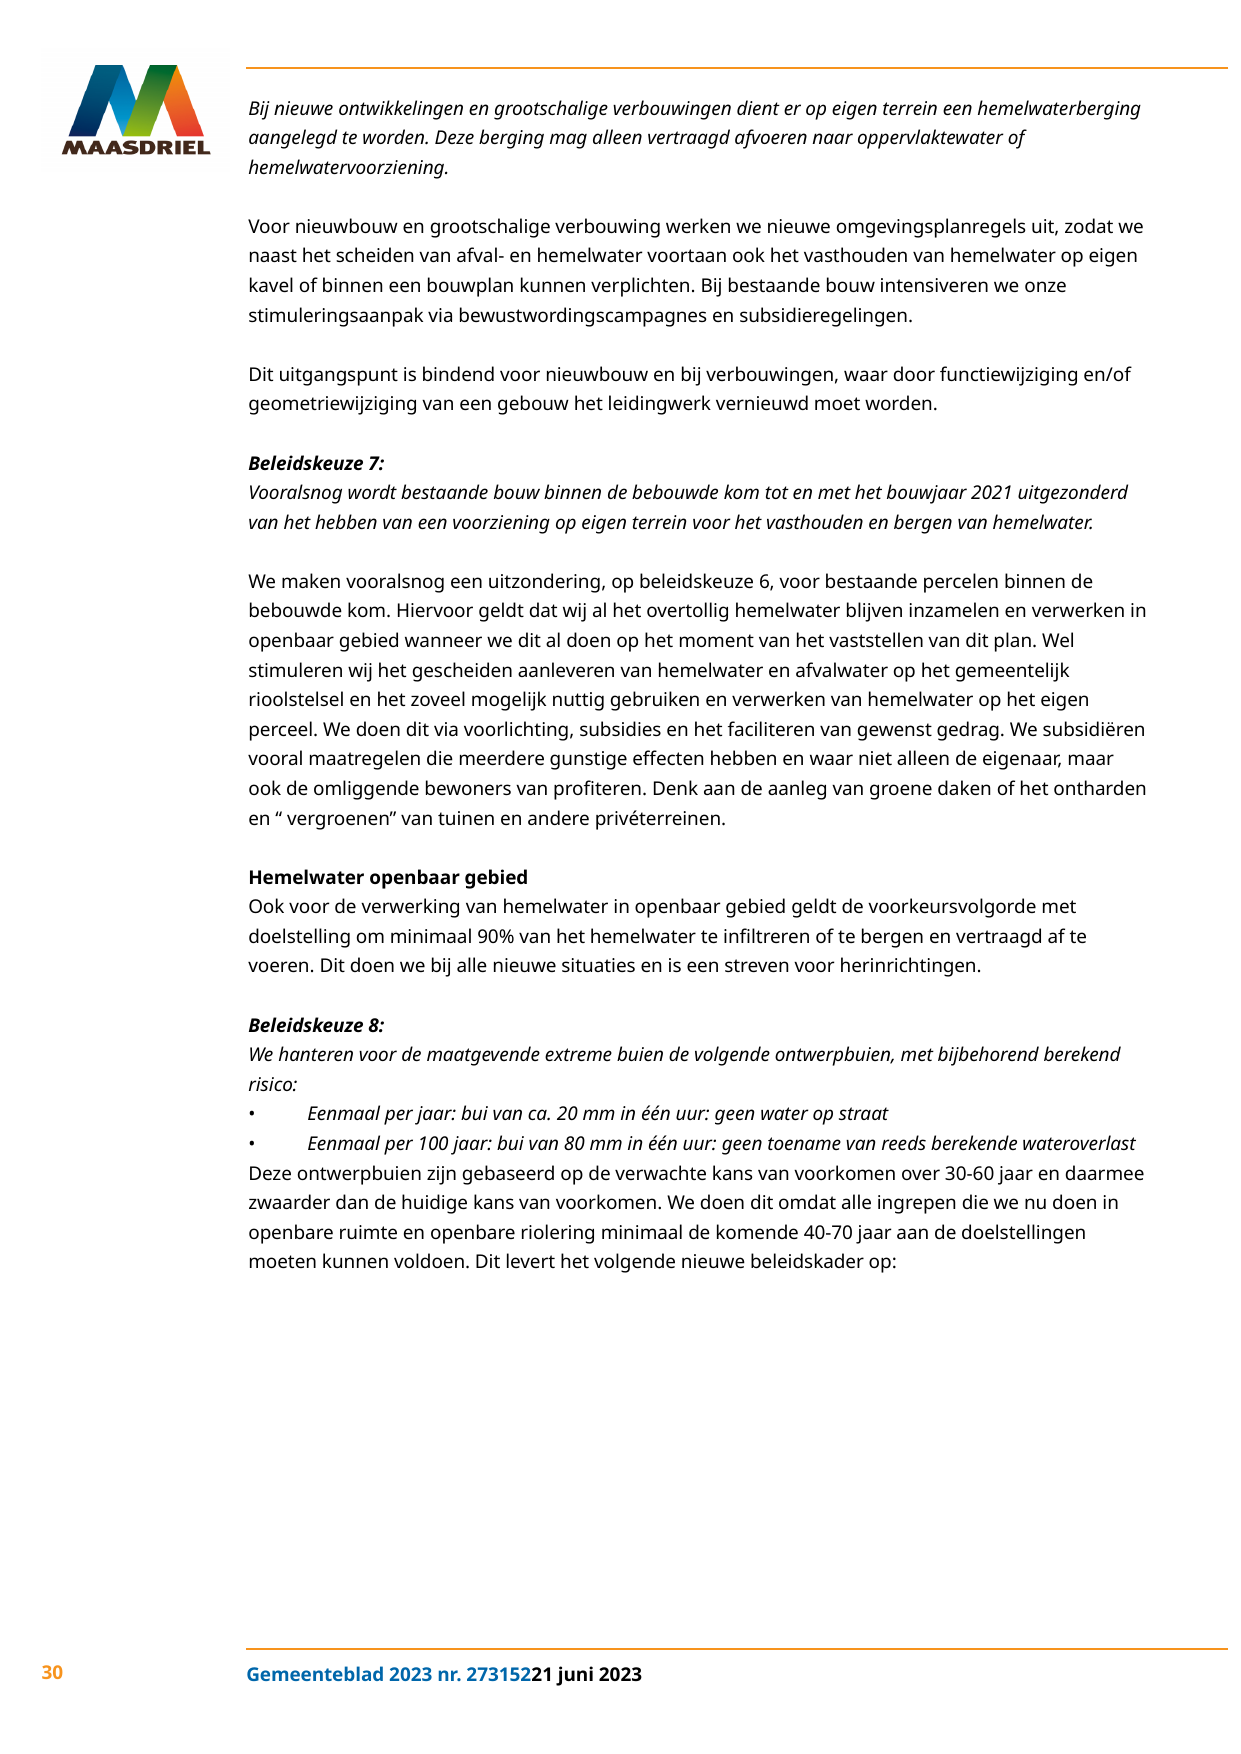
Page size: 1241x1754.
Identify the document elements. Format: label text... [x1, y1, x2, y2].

text Voor nieuwbouw en grootschalige verbouwing werken we nieuwe omgevingsplanregels uit, zodat we naast het scheiden van afval- en hemelwater voortaan ook het vasthouden van hemelwater op eigen kavel of binnen een bouwplan kunnen verplichten. Bij bestaande bouw intensiveren we onze stimuleringsaanpak via bewustwordingscampagnes en subsidieregelingen. [248, 213, 1152, 328]
text Vooralsnog wordt bestaande bouw binnen de bebouwde kom tot en met het bouwjaar 2021 uitgezonderd van het hebben van een voorziening op eigen terrein voor het vasthouden en bergen van hemelwater. [248, 479, 1152, 535]
picture [41, 47, 231, 172]
list Eenmaal per 100 jaar: bui van 80 mm in één uur: geen toename van reeds berekende wateroverlast [248, 1130, 1152, 1156]
text Dit uitgangspunt is bindend voor nieuwbouw en bij verbouwingen, waar door functiewijziging en/of geometriewijziging van een gebouw het leidingwerk vernieuwd moet worden. [248, 361, 1152, 416]
text Hemelwater openbaar gebied [248, 864, 1152, 890]
text We maken vooralsnog een uitzondering, op beleidskeuze 6, voor bestaande percelen binnen de bebouwde kom. Hiervoor geldt dat wij al het overtollig hemelwater blijven inzamelen en verwerken in openbaar gebied wanneer we dit al doen op het moment van het vaststellen van dit plan. Wel stimuleren wij het gescheiden aanleveren van hemelwater en afvalwater op het gemeentelijk rioolstelsel en het zoveel mogelijk nuttig gebruiken en verwerken van hemelwater op het eigen perceel. We doen dit via voorlichting, subsidies en het faciliteren van gewenst gedrag. We subsidiëren vooral maatregelen die meerdere gunstige effecten hebben en waar niet alleen de eigenaar, maar ook de omliggende bewoners van profiteren. Denk aan de aanleg van groene daken of het ontharden en “ vergroenen” van tuinen en andere privéterreinen. [248, 568, 1152, 831]
text Deze ontwerpbuien zijn gebaseerd op de verwachte kans van voorkomen over 30-60 jaar en daarmee zwaarder dan de huidige kans van voorkomen. We doen dit omdat alle ingrepen die we nu doen in openbare ruimte en openbare riolering minimaal de komende 40-70 jaar aan de doelstellingen moeten kunnen voldoen. Dit levert het volgende nieuwe beleidskader op: [248, 1160, 1152, 1274]
text Bij nieuwe ontwikkelingen en grootschalige verbouwingen dient er op eigen terrein een hemelwaterberging aangelegd te worden. Deze berging mag alleen vertraagd afvoeren naar oppervlaktewater of hemelwatervoorziening. [248, 95, 1152, 180]
text Beleidskeuze 8: [248, 1012, 1152, 1038]
list Eenmaal per jaar: bui van ca. 20 mm in één uur: geen water op straat [248, 1101, 1152, 1126]
text We hanteren voor de maatgevende extreme buien de volgende ontwerpbuien, met bijbehorend berekend risico: [248, 1041, 1152, 1097]
text Ook voor de verwerking van hemelwater in openbaar gebied geldt de voorkeursvolgorde met doelstelling om minimaal 90% van het hemelwater te infiltreren of te bergen en vertraagd af te voeren. Dit doen we bij alle nieuwe situaties en is een streven voor herinrichtingen. [248, 893, 1152, 978]
text Beleidskeuze 7: [248, 450, 1152, 476]
